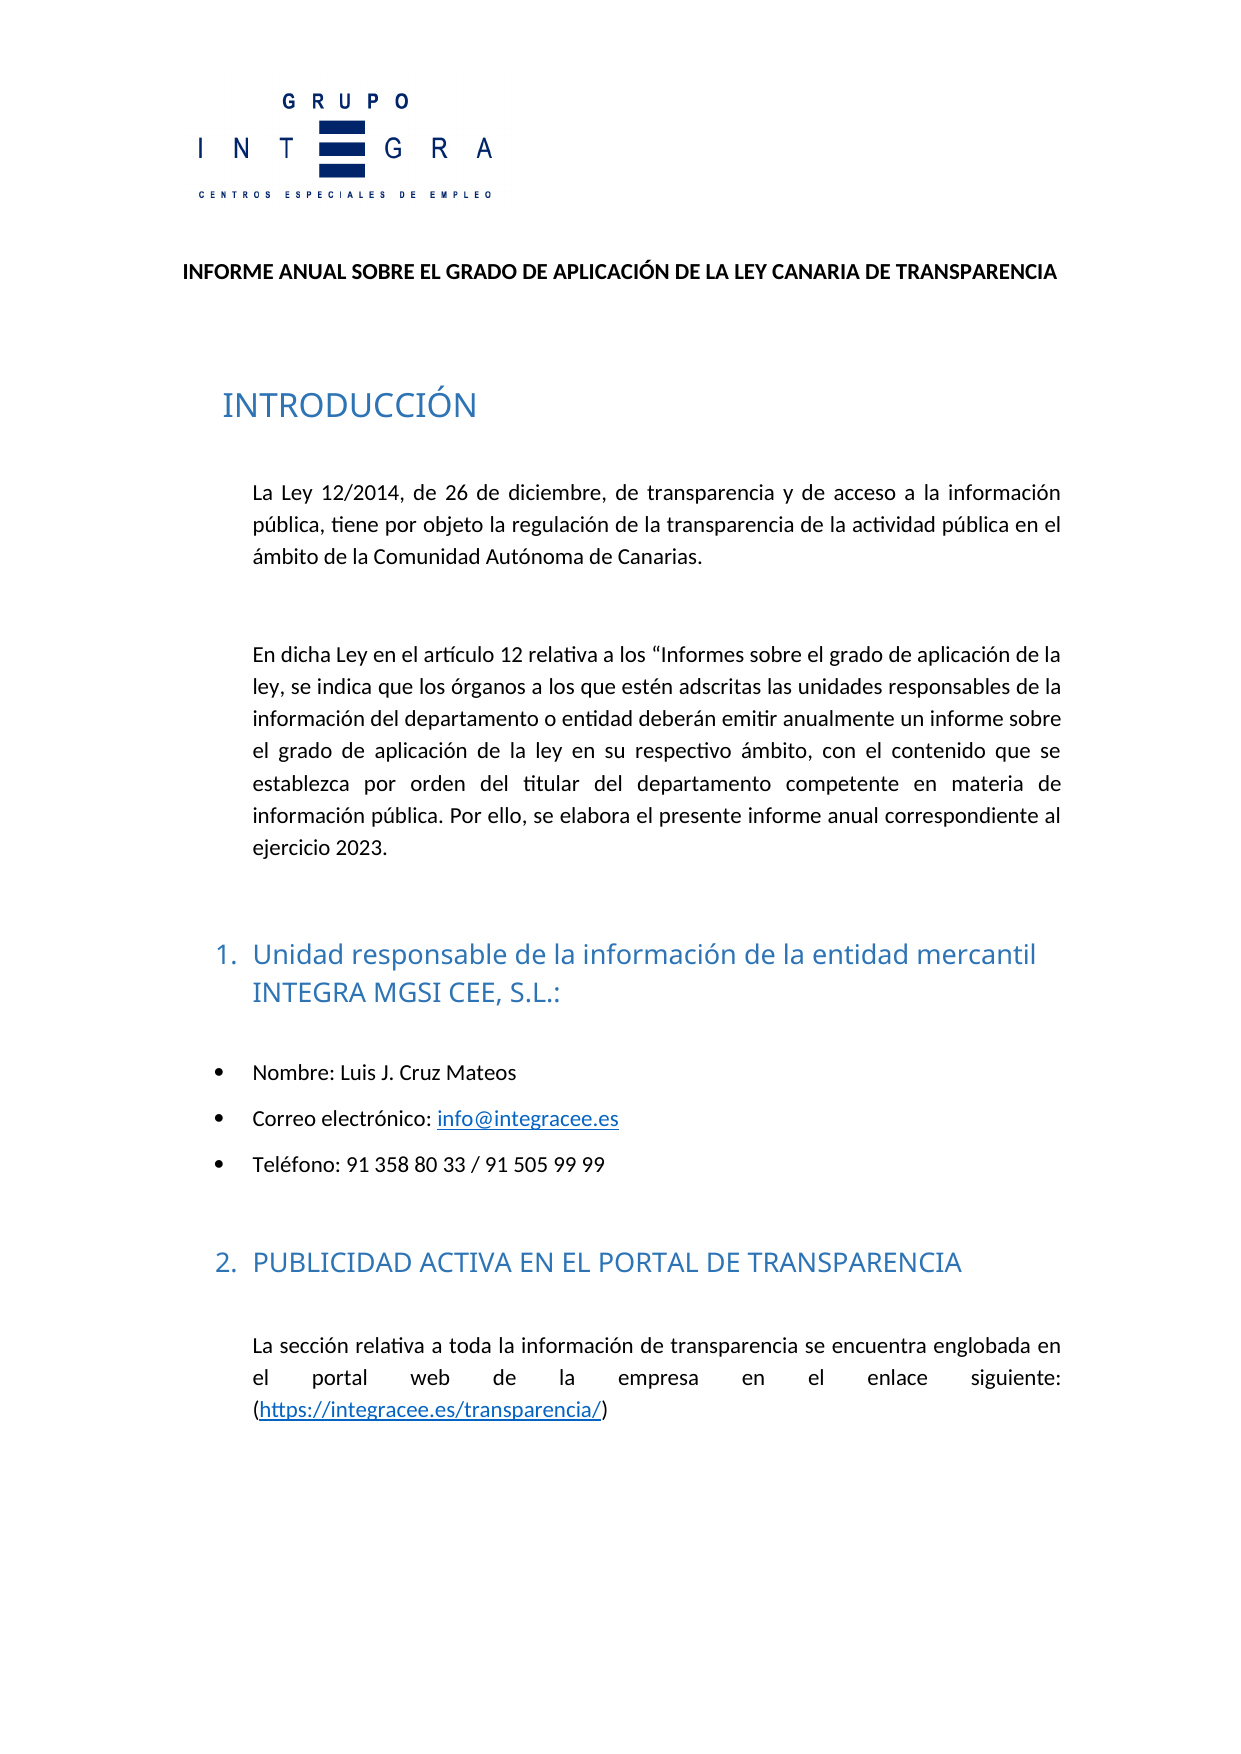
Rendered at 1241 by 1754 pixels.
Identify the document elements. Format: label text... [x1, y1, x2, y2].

text INFORME ANUAL SOBRE EL GRADO DE APLICACIÓN DE LA LEY CANARIA DE TRANSPARENCIA [177, 257, 1063, 286]
list Unidad responsable de la información de la entidad mercantil INTEGRA MGSI CEE, S.L.: [215, 935, 1063, 1011]
list Correo electrónico: info@integracee.es [215, 1104, 1063, 1132]
list Teléfono: 91 358 80 33 / 91 505 99 99 [215, 1151, 1063, 1178]
subtitle INTRODUCCIÓN [222, 382, 1063, 427]
list La Ley 12/2014, de 26 de diciembre, de transparencia y de acceso a la información pública, tiene por objeto la regulación de la transparencia de la actividad pública en el ámbito de la Comunidad Autónoma de Canarias. [252, 478, 1063, 570]
list En dicha Ley en el artículo 12 relativa a los “Informes sobre el grado de aplicación de la ley, se indica que los órganos a los que estén adscritas las unidades responsables de la información del departamento o entidad deberán emitir anualmente un informe sobre el grado de aplicación de la ley en su respectivo ámbito, con el contenido que se establezca por orden del titular del departamento competente en materia de información pública. Por ello, se elabora el presente informe anual correspondiente al ejercicio 2023. [252, 640, 1063, 861]
list Nombre: Luis J. Cruz Mateos [215, 1058, 1063, 1086]
list La sección relativa a toda la información de transparencia se encuentra englobada en el portal web de la empresa en el enlace siguiente: (https://integracee.es/transparencia/) [252, 1331, 1063, 1423]
list PUBLICIDAD ACTIVA EN EL PORTAL DE TRANSPARENCIA [215, 1243, 1063, 1280]
